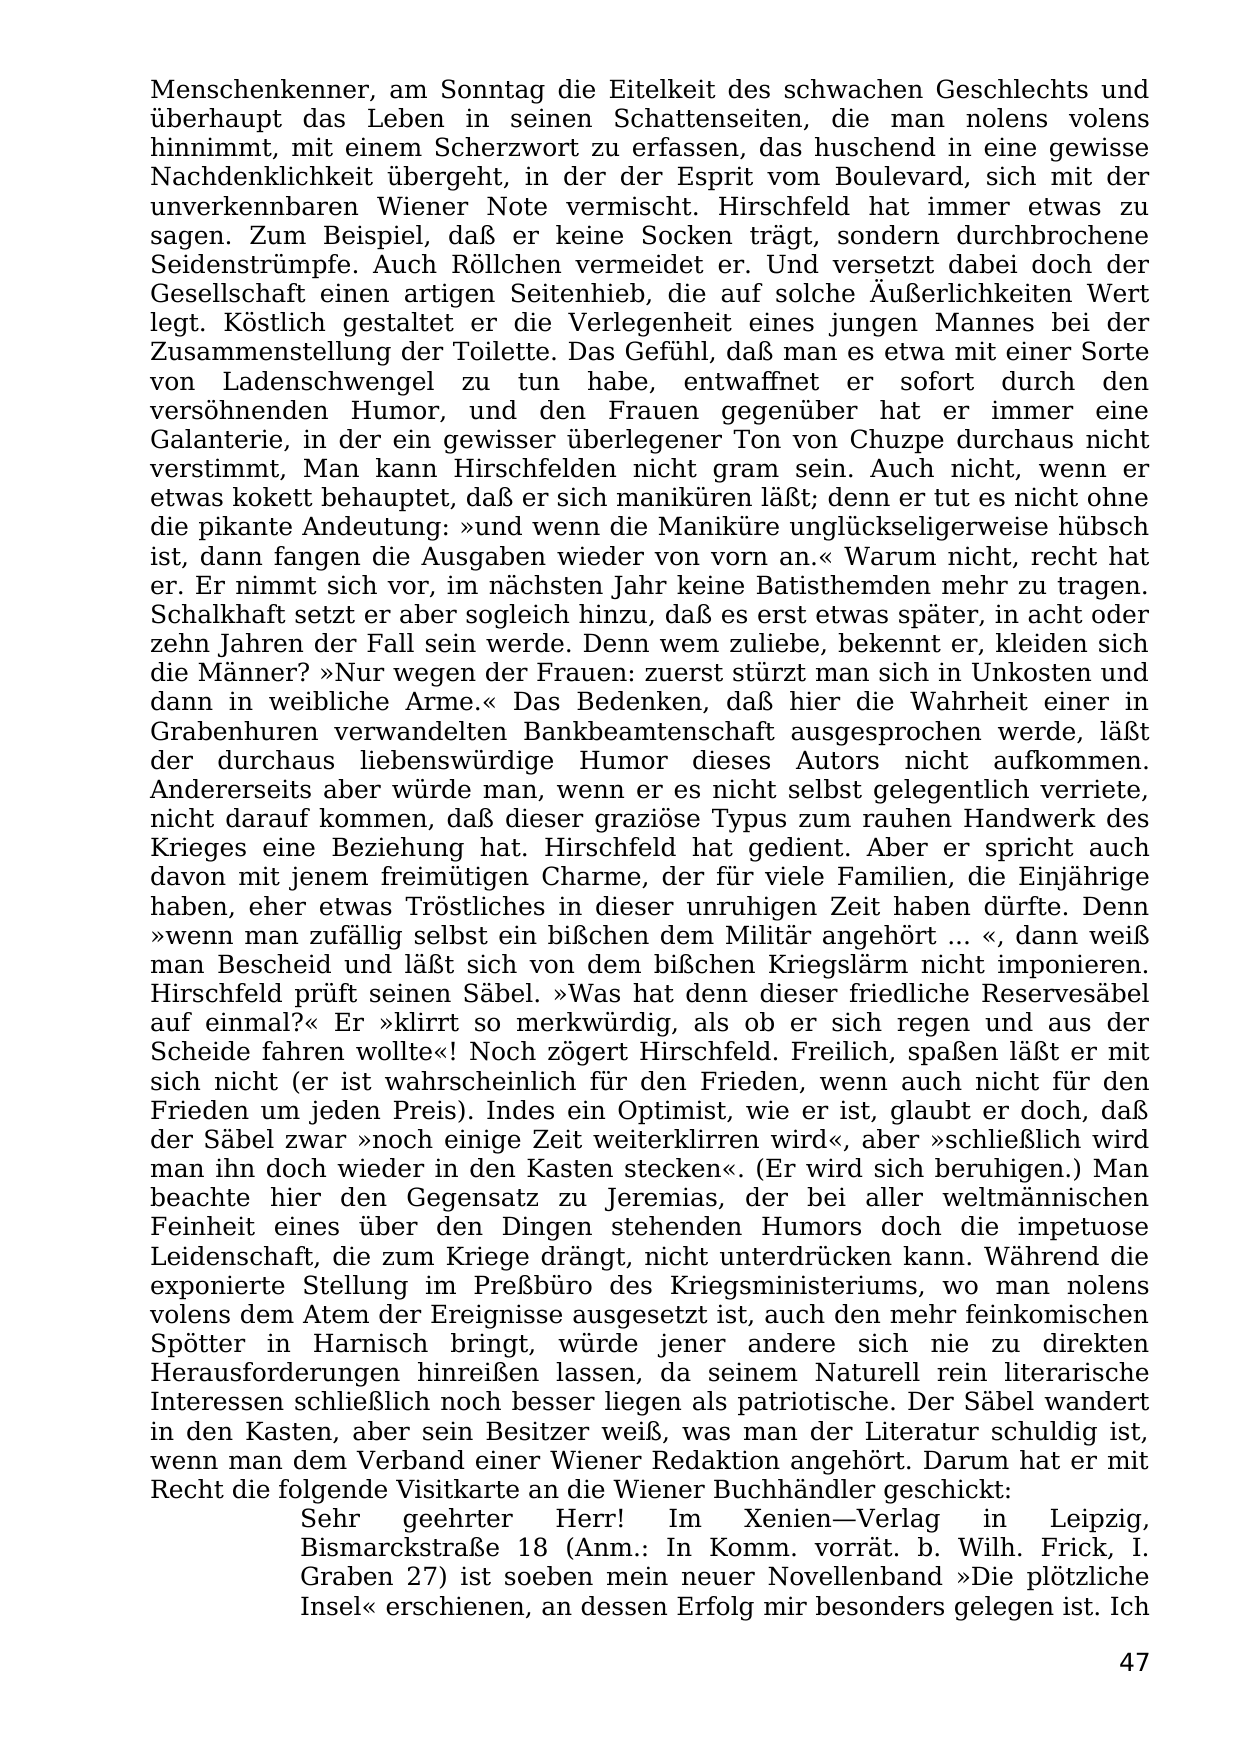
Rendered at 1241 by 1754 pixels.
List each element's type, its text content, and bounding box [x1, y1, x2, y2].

text Sehr geehrter Herr! Im Xenien—Verlag in Leipzig, Bismarckstraße 18 (Anm.: In Komm. vorrät. b. Wilh. Frick, I. Graben 27) ist soeben mein neuer Novellenband »Die plötzliche Insel« erschienen, an dessen Erfolg mir besonders gelegen ist. Ich [300, 1504, 1151, 1621]
text Menschenkenner, am Sonntag die Eitelkeit des schwachen Geschlechts und überhaupt das Leben in seinen Schattenseiten, die man nolens volens hinnimmt, mit einem Scherzwort zu erfassen, das huschend in eine gewisse Nachdenklichkeit übergeht, in der der Esprit vom Boulevard, sich mit der unverkennbaren Wiener Note vermischt. Hirschfeld hat immer etwas zu sagen. Zum Beispiel, daß er keine Socken trägt, sondern durchbrochene Seidenstrümpfe. Auch Röllchen vermeidet er. Und versetzt dabei doch der Gesellschaft einen artigen Seitenhieb, die auf solche Äußerlichkeiten Wert legt. Köstlich gestaltet er die Verlegenheit eines jungen Mannes bei der Zusammenstellung der Toilette. Das Gefühl, daß man es etwa mit einer Sorte von Ladenschwengel zu tun habe, entwaffnet er sofort durch den versöhnenden Humor, und den Frauen gegenüber hat er immer eine Galanterie, in der ein gewisser überlegener Ton von Chuzpe durchaus nicht verstimmt, Man kann Hirschfelden nicht gram sein. Auch nicht, wenn er etwas kokett behauptet, daß er sich maniküren läßt; denn er tut es nicht ohne die pikante Andeutung: »und wenn die Maniküre unglückseligerweise hübsch ist, dann fangen die Ausgaben wieder von vorn an.« Warum nicht, recht hat er. Er nimmt sich vor, im nächsten Jahr keine Batisthemden mehr zu tragen. Schalkhaft setzt er aber sogleich hinzu, daß es erst etwas später, in acht oder zehn Jahren der Fall sein werde. Denn wem zuliebe, bekennt er, kleiden sich die Männer? »Nur wegen der Frauen: zuerst stürzt man sich in Unkosten und dann in weibliche Arme.« Das Bedenken, daß hier die Wahrheit einer in Grabenhuren verwandelten Bankbeamtenschaft ausgesprochen werde, läßt der durchaus liebenswürdige Humor dieses Autors nicht aufkommen. Andererseits aber würde man, wenn er es nicht selbst gelegentlich verriete, nicht darauf kommen, daß dieser graziöse Typus zum rauhen Handwerk des Krieges eine Beziehung hat. Hirschfeld hat gedient. Aber er spricht auch davon mit jenem freimütigen Charme, der für viele Familien, die Einjährige haben, eher etwas Tröstliches in dieser unruhigen Zeit haben dürfte. Denn »wenn man zufällig selbst ein bißchen dem Militär angehört ... «, dann weiß man Bescheid und läßt sich von dem bißchen Kriegslärm nicht imponieren. Hirschfeld prüft seinen Säbel. »Was hat denn dieser friedliche Reservesäbel auf einmal?« Er »klirrt so merkwürdig, als ob er sich regen und aus der Scheide fahren wollte«! Noch zögert Hirschfeld. Freilich, spaßen läßt er mit sich nicht (er ist wahrscheinlich für den Frieden, wenn auch nicht für den Frieden um jeden Preis). Indes ein Optimist, wie er ist, glaubt er doch, daß der Säbel zwar »noch einige Zeit weiterklirren wird«, aber »schließlich wird man ihn doch wieder in den Kasten stecken«. (Er wird sich beruhigen.) Man beachte hier den Gegensatz zu Jeremias, der bei aller weltmännischen Feinheit eines über den Dingen stehenden Humors doch die impetuose Leidenschaft, die zum Kriege drängt, nicht unterdrücken kann. Während die exponierte Stellung im Preßbüro des Kriegsministeriums, wo man nolens volens dem Atem der Ereignisse ausgesetzt ist, auch den mehr feinkomischen Spötter in Harnisch bringt, würde jener andere sich nie zu direkten Herausforderungen hinreißen lassen, da seinem Naturell rein literarische Interessen schließlich noch besser liegen als patriotische. Der Säbel wandert in den Kasten, aber sein Besitzer weiß, was man der Literatur schuldig ist, wenn man dem Verband einer Wiener Redaktion angehört. Darum hat er mit Recht die folgende Visitkarte an die Wiener Buchhändler geschickt: [150, 75, 1151, 1504]
